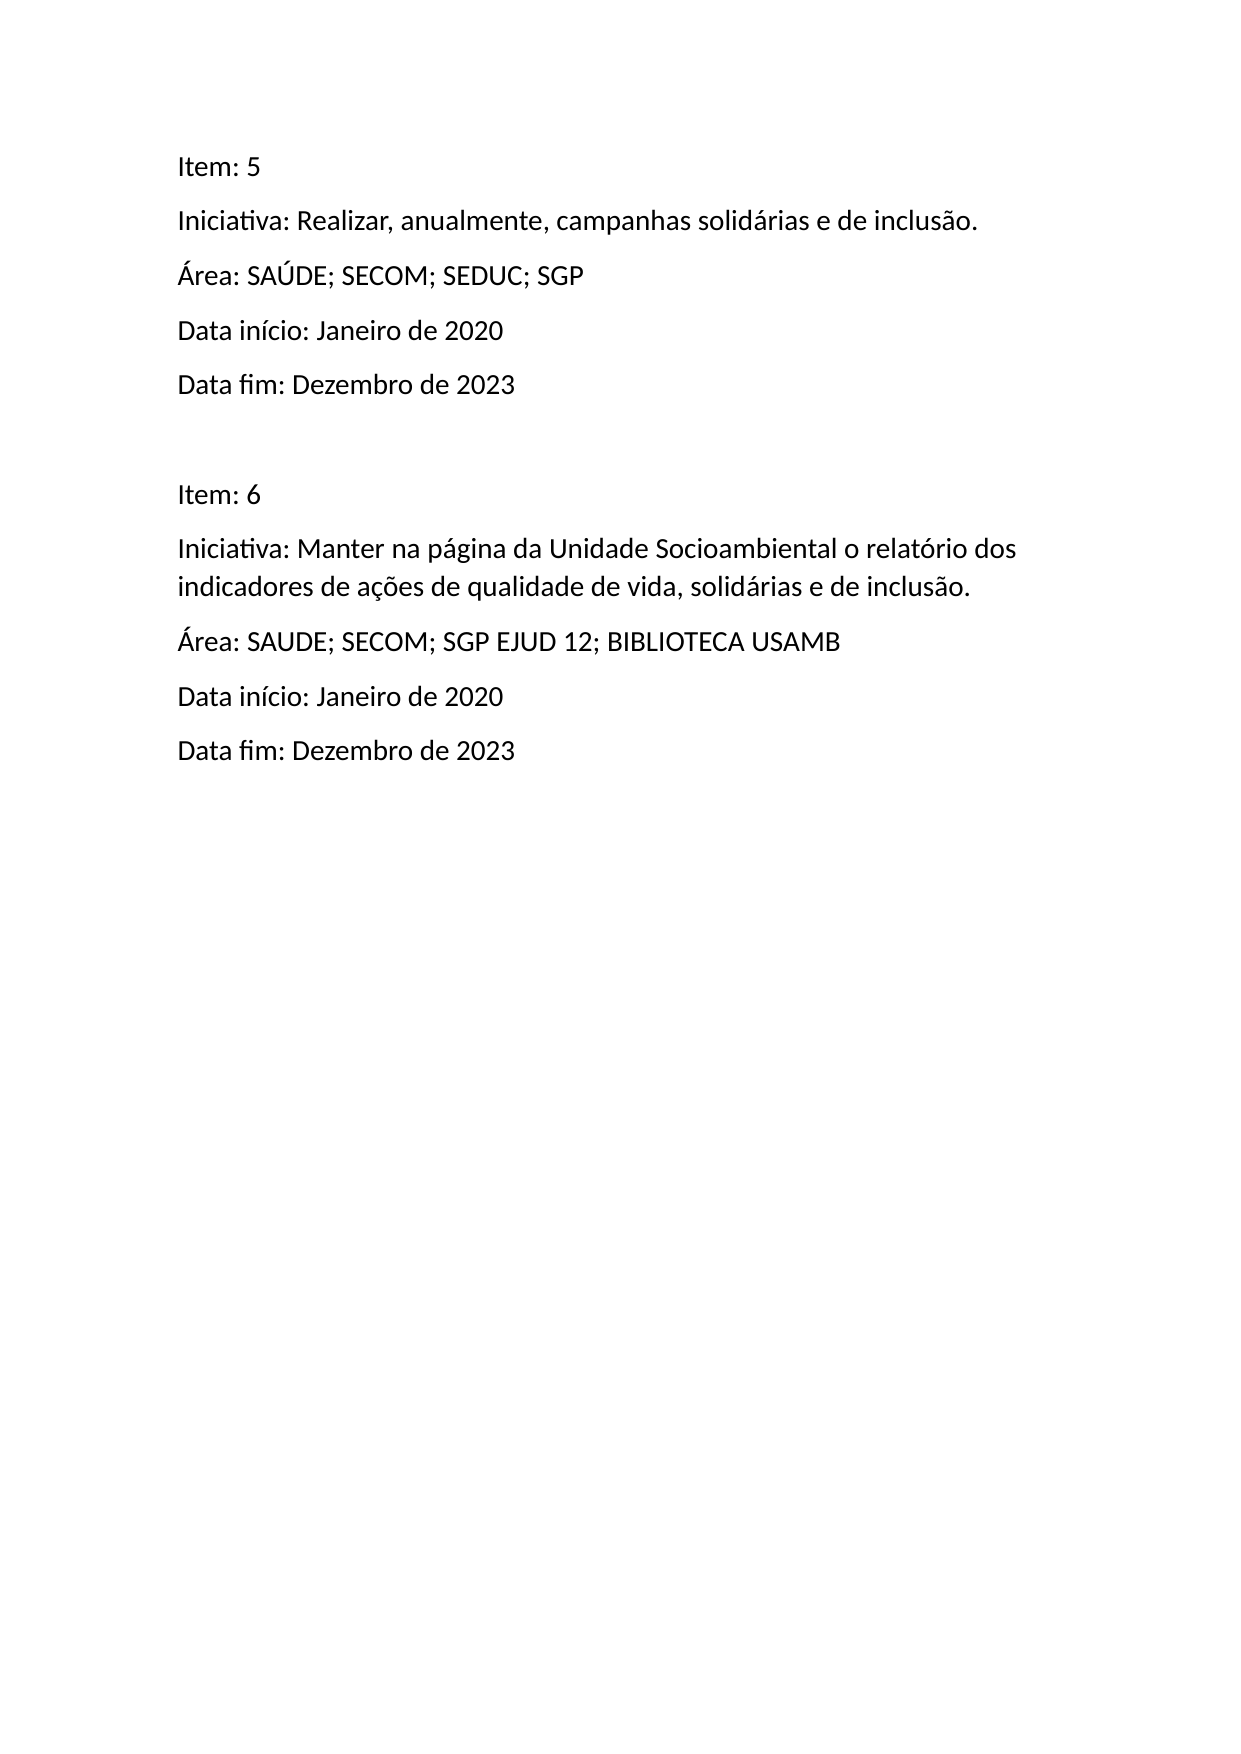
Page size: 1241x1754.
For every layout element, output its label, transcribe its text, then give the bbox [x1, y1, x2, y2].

text Data fim: Dezembro de 2023 [177, 732, 1063, 768]
text Iniciativa: Manter na página da Unidade Socioambiental o relatório dos indicadores de ações de qualidade de vida, solidárias e de inclusão. [177, 530, 1063, 604]
text Área: SAUDE; SECOM; SGP EJUD 12; BIBLIOTECA USAMB [177, 623, 1063, 659]
text Item: 6 [177, 476, 1063, 511]
text Iniciativa: Realizar, anualmente, campanhas solidárias e de inclusão. [177, 202, 1063, 238]
text Data fim: Dezembro de 2023 [177, 366, 1063, 402]
text Item: 5 [177, 148, 1063, 183]
text Área: SAÚDE; SECOM; SEDUC; SGP [177, 257, 1063, 293]
text Data início: Janeiro de 2020 [177, 678, 1063, 713]
text Data início: Janeiro de 2020 [177, 312, 1063, 347]
